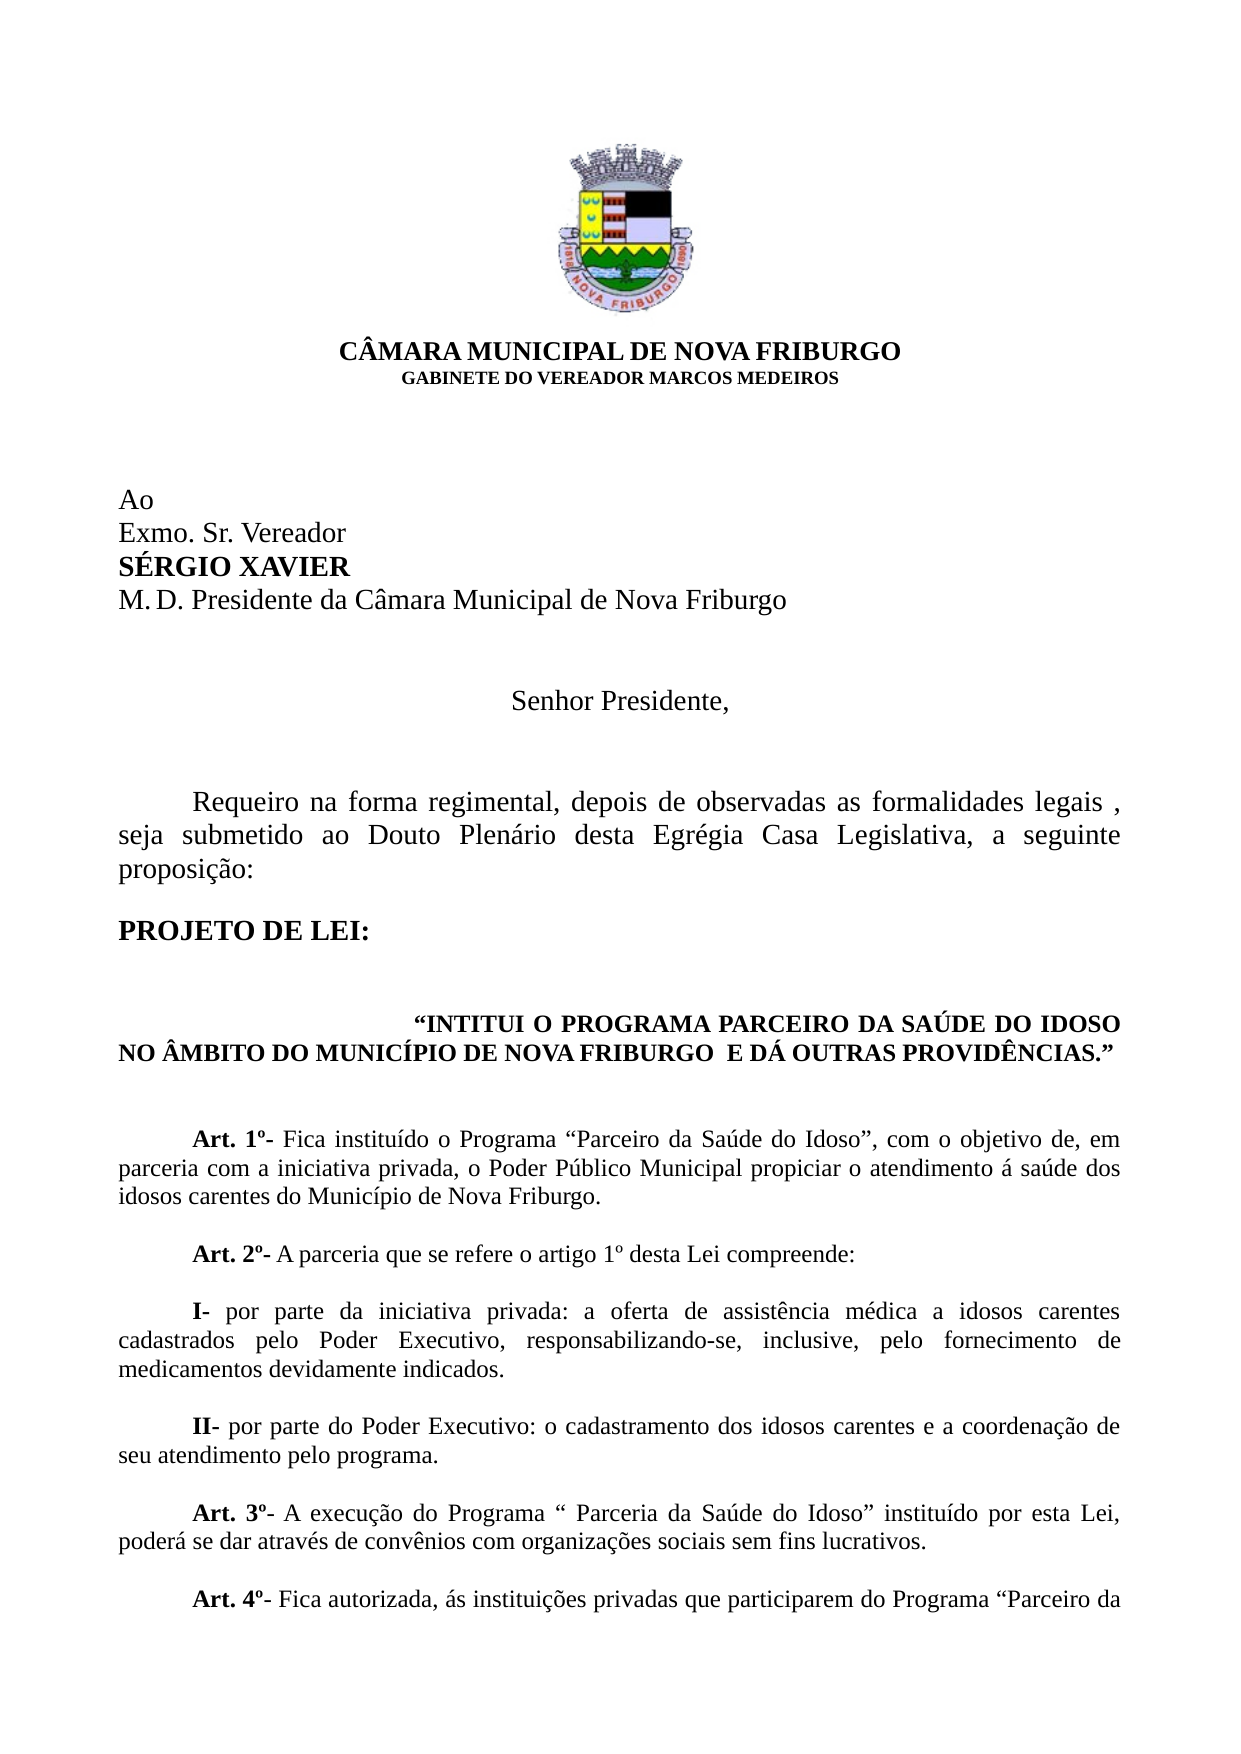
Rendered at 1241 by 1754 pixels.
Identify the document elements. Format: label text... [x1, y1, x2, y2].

text CÂMARA MUNICIPAL DE NOVA FRIBURGO [118, 335, 1122, 367]
text I- por parte da iniciativa privada: a oferta de assistência médica a idosos carentes cadastrados pelo Poder Executivo, responsabilizando-se, inclusive, pelo fornecimento de medicamentos devidamente indicados. [118, 1296, 1122, 1383]
text Senhor Presidente, [118, 683, 1122, 717]
text Art. 3º- A execução do Programa “ Parceria da Saúde do Idoso” instituído por esta Lei, poderá se dar através de convênios com organizações sociais sem fins lucrativos. [118, 1498, 1122, 1555]
text Art. 1º- Fica instituído o Programa “Parceiro da Saúde do Idoso”, com o objetivo de, em parceria com a iniciativa privada, o Poder Público Municipal propiciar o atendimento á saúde dos idosos carentes do Município de Nova Friburgo. [118, 1124, 1122, 1210]
text Requeiro na forma regimental, depois de observadas as formalidades legais , seja submetido ao Douto Plenário desta Egrégia Casa Legislativa, a seguinte proposição: [118, 784, 1122, 884]
text Ao [118, 482, 1122, 515]
text “INTITUI O PROGRAMA PARCEIRO DA SAÚDE DO IDOSO NO ÂMBITO DO MUNICÍPIO DE NOVA FRIBURGO E DÁ OUTRAS PROVIDÊNCIAS.” [118, 1009, 1122, 1066]
text Art. 2º- A parceria que se refere o artigo 1º desta Lei compreende: [118, 1239, 1122, 1268]
text PROJETO DE LEI: [118, 913, 1122, 947]
text Exmo. Sr. Vereador [118, 515, 1122, 549]
list D. Presidente da Câmara Municipal de Nova Friburgo [118, 582, 1122, 616]
text II- por parte do Poder Executivo: o cadastramento dos idosos carentes e a coordenação de seu atendimento pelo programa. [118, 1411, 1122, 1469]
picture [537, 127, 703, 327]
text SÉRGIO XAVIER [118, 549, 1122, 582]
text GABINETE DO VEREADOR MARCOS MEDEIROS [118, 367, 1122, 388]
text Art. 4º- Fica autorizada, ás instituições privadas que participarem do Programa “Parceiro da [118, 1584, 1122, 1613]
